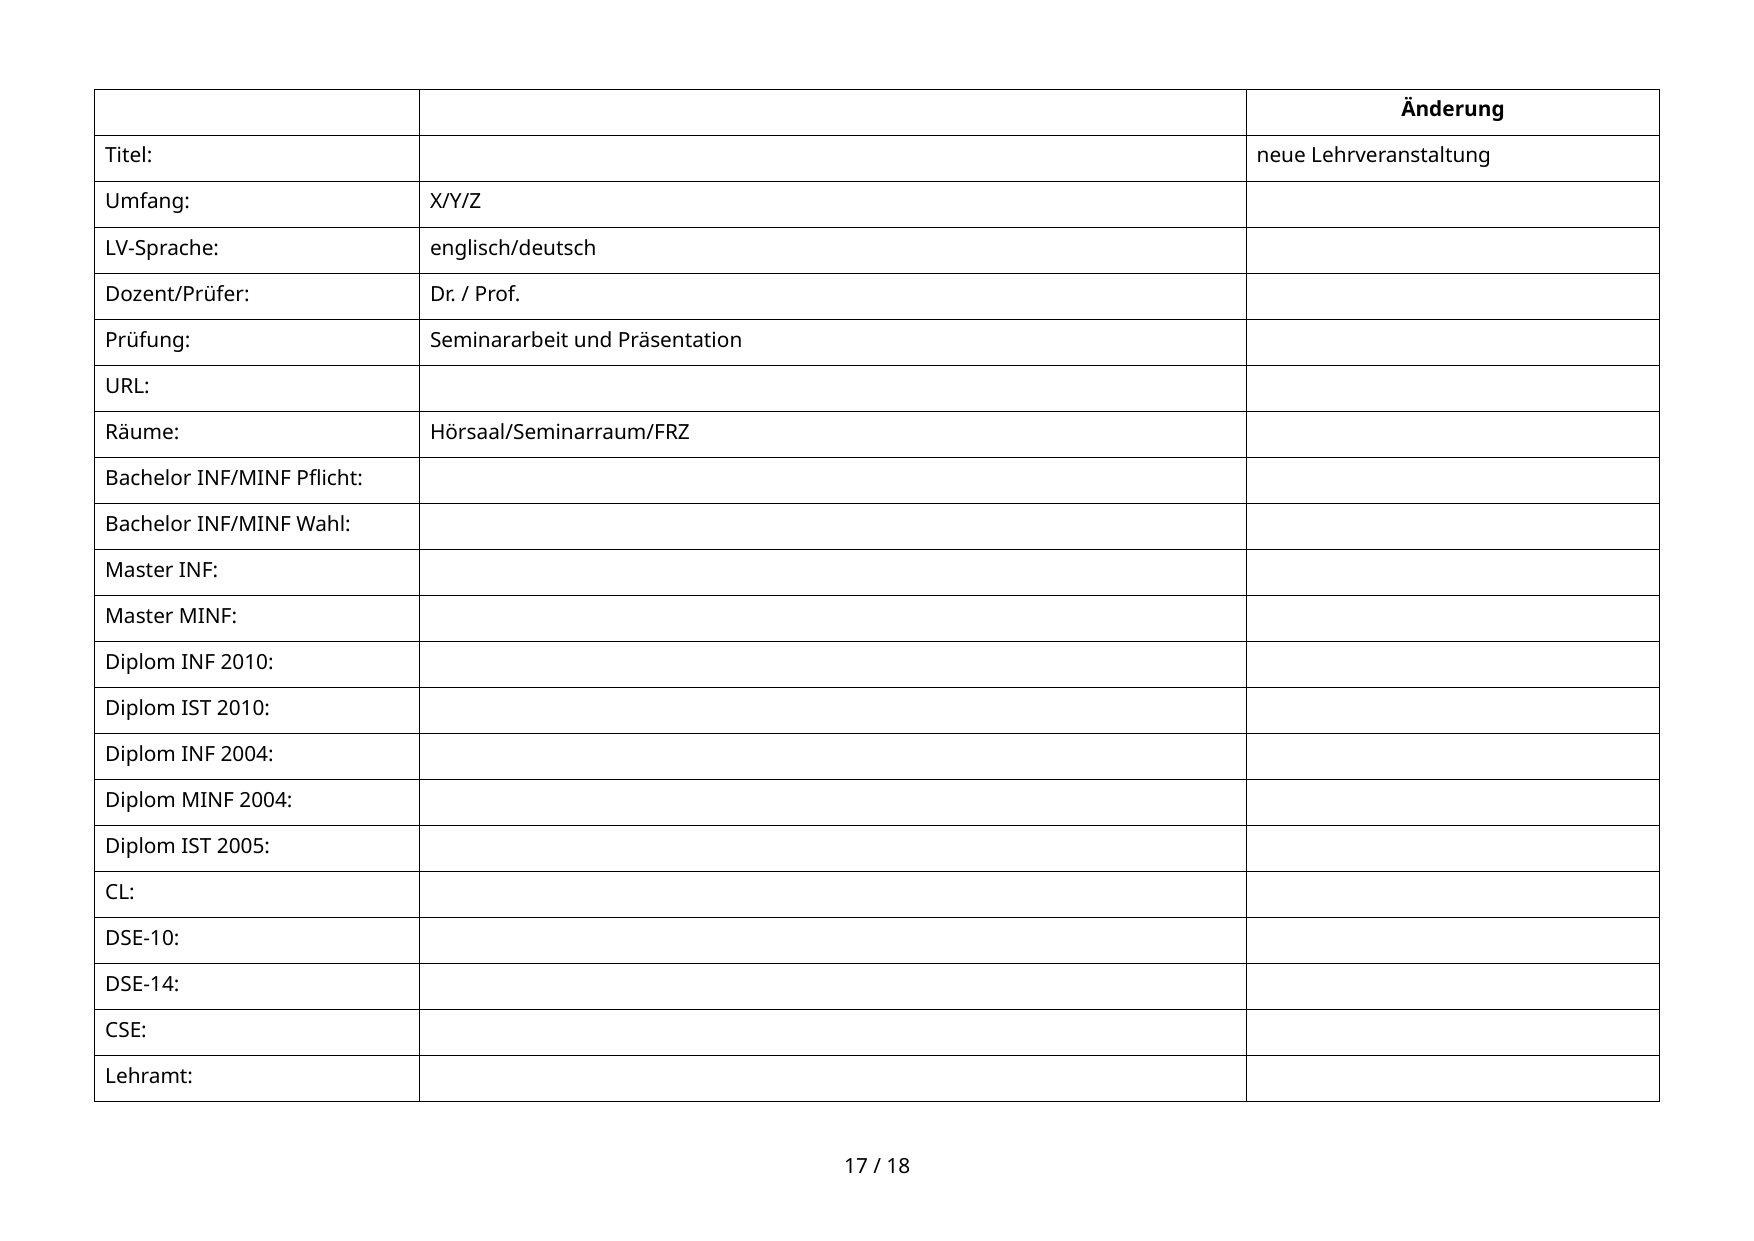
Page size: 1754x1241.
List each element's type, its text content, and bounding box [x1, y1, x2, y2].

table_header [420, 90, 1246, 134]
table_cell DSE-14: [95, 964, 419, 1009]
table_cell [1247, 274, 1659, 319]
table_cell Diplom INF 2010: [95, 642, 419, 687]
table_cell neue Lehrveranstaltung [1247, 136, 1659, 181]
table_cell Dozent/Prüfer: [95, 274, 419, 319]
table_cell [1247, 504, 1659, 549]
table_cell Dr. / Prof. [420, 274, 1246, 319]
table_cell [420, 964, 1246, 1009]
table_cell [420, 596, 1246, 641]
table_cell [1247, 642, 1659, 687]
table_cell Diplom IST 2010: [95, 688, 419, 733]
table_cell [420, 1056, 1246, 1101]
table_cell [420, 366, 1246, 411]
table_cell Hörsaal/Seminarraum/FRZ [420, 412, 1246, 457]
table_header [95, 90, 419, 134]
table_cell Räume: [95, 412, 419, 457]
table_cell englisch/deutsch [420, 228, 1246, 273]
table_cell [1247, 964, 1659, 1009]
table_cell Lehramt: [95, 1056, 419, 1101]
table_cell DSE-10: [95, 918, 419, 963]
table_cell [1247, 596, 1659, 641]
table_cell [1247, 228, 1659, 273]
table_cell [1247, 780, 1659, 825]
table_cell [420, 918, 1246, 963]
table_cell Prüfung: [95, 320, 419, 365]
table_cell [1247, 688, 1659, 733]
table_cell CSE: [95, 1010, 419, 1055]
table_cell [420, 826, 1246, 871]
table_cell Bachelor INF/MINF Pflicht: [95, 458, 419, 503]
table_cell [1247, 320, 1659, 365]
table_cell Diplom MINF 2004: [95, 780, 419, 825]
table_cell [420, 872, 1246, 917]
table_cell Bachelor INF/MINF Wahl: [95, 504, 419, 549]
table_cell [420, 688, 1246, 733]
table_cell [1247, 826, 1659, 871]
table_cell URL: [95, 366, 419, 411]
table_cell Seminararbeit und Präsentation [420, 320, 1246, 365]
table_cell [1247, 458, 1659, 503]
table_cell Diplom INF 2004: [95, 734, 419, 779]
table_cell [1247, 550, 1659, 595]
table_cell [420, 458, 1246, 503]
table_cell [420, 136, 1246, 181]
table_cell Master MINF: [95, 596, 419, 641]
table_cell Diplom IST 2005: [95, 826, 419, 871]
table_cell Master INF: [95, 550, 419, 595]
table_cell [1247, 1010, 1659, 1055]
table_cell [1247, 872, 1659, 917]
table_cell [1247, 1056, 1659, 1101]
table_cell [420, 1010, 1246, 1055]
table_cell [420, 780, 1246, 825]
table_cell X/Y/Z [420, 182, 1246, 227]
table_cell Titel: [95, 136, 419, 181]
table_cell LV-Sprache: [95, 228, 419, 273]
table_cell [1247, 366, 1659, 411]
table_cell [1247, 734, 1659, 779]
table_cell [1247, 412, 1659, 457]
table_cell [420, 504, 1246, 549]
table_cell [420, 734, 1246, 779]
table_header Änderung [1247, 90, 1659, 134]
table_cell [420, 550, 1246, 595]
table_cell Umfang: [95, 182, 419, 227]
table_cell [1247, 918, 1659, 963]
table_cell [420, 642, 1246, 687]
table_cell CL: [95, 872, 419, 917]
table_cell [1247, 182, 1659, 227]
